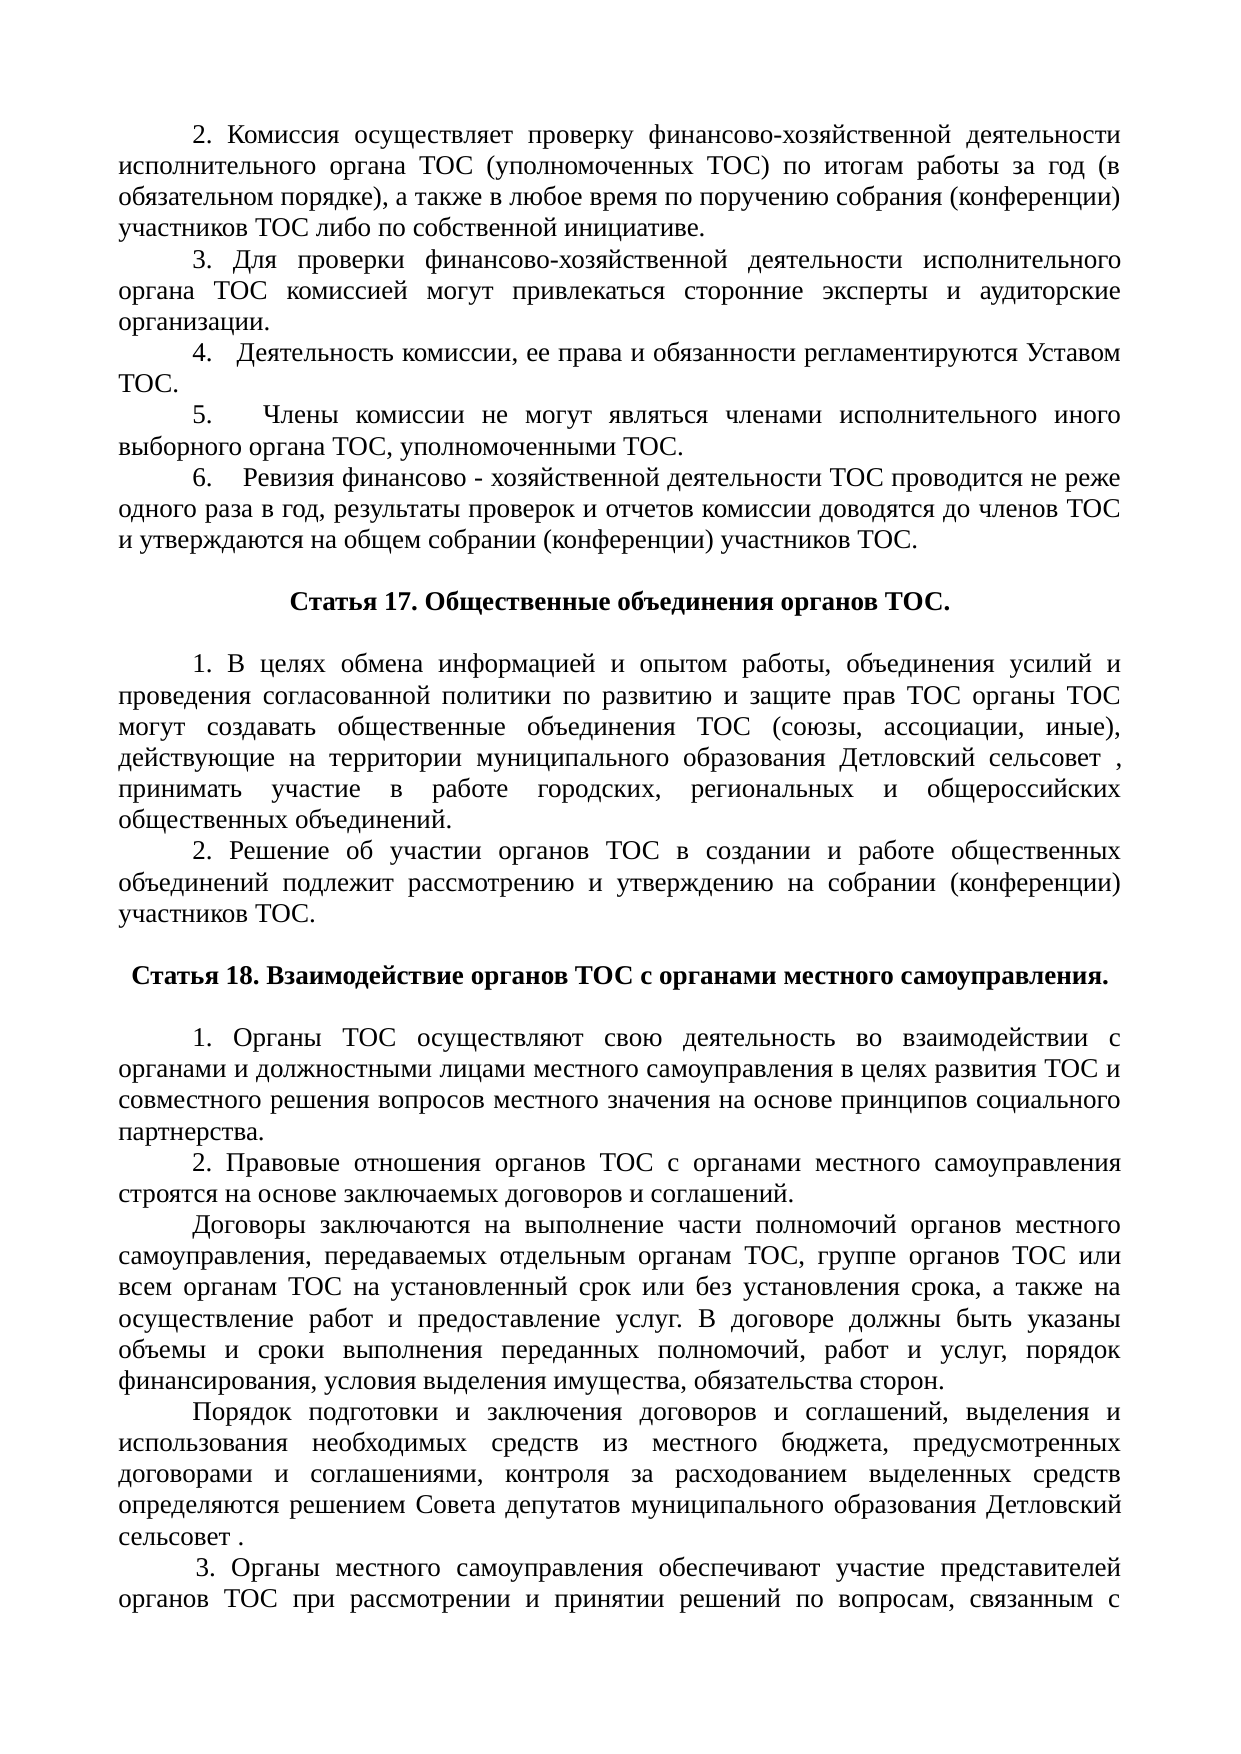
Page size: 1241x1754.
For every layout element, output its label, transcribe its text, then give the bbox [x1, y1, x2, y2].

text 6. Ревизия финансово - хозяйственной деятельности ТОС проводится не реже одного раза в год, результаты проверок и отчетов комиссии доводятся до членов ТОС и утверждаются на общем собрании (конференции) участников ТОС. [118, 461, 1122, 554]
text 3. Для проверки финансово-хозяйственной деятельности исполнительного органа ТОС комиссией могут привлекаться сторонние эксперты и аудиторские организации. [118, 243, 1122, 336]
text 4. Деятельность комиссии, ее права и обязанности регламентируются Уставом ТОС. [118, 336, 1122, 398]
text 2. Комиссия осуществляет проверку финансово-хозяйственной деятельности исполнительного органа ТОС (уполномоченных ТОС) по итогам работы за год (в обязательном порядке), а также в любое время по поручению собрания (конференции) участников ТОС либо по собственной инициативе. [118, 118, 1122, 243]
text Порядок подготовки и заключения договоров и соглашений, выделения и использования необходимых средств из местного бюджета, предусмотренных договорами и соглашениями, контроля за расходованием выделенных средств определяются решением Совета депутатов муниципального образования Детловский сельсовет . [118, 1395, 1122, 1551]
text 1. Органы ТОС осуществляют свою деятельность во взаимодействии с органами и должностными лицами местного самоуправления в целях развития ТОС и совместного решения вопросов местного значения на основе принципов социального партнерства. [118, 1021, 1122, 1146]
text Статья 17. Общественные объединения органов ТОС. [118, 585, 1122, 616]
text Статья 18. Взаимодействие органов ТОС с органами местного самоуправления. [118, 959, 1122, 990]
text Договоры заключаются на выполнение части полномочий органов местного самоуправления, передаваемых отдельным органам ТОС, группе органов ТОС или всем органам ТОС на установленный срок или без установления срока, а также на осуществление работ и предоставление услуг. В договоре должны быть указаны объемы и сроки выполнения переданных полномочий, работ и услуг, порядок финансирования, условия выделения имущества, обязательства сторон. [118, 1208, 1122, 1395]
text 2. Решение об участии органов ТОС в создании и работе общественных объединений подлежит рассмотрению и утверждению на собрании (конференции) участников ТОС. [118, 834, 1122, 928]
text 1. В целях обмена информацией и опытом работы, объединения усилий и проведения согласованной политики по развитию и защите прав ТОС органы ТОС могут создавать общественные объединения ТОС (союзы, ассоциации, иные), действующие на территории муниципального образования Детловский сельсовет , принимать участие в работе городских, региональных и общероссийских общественных объединений. [118, 648, 1122, 834]
text 2. Правовые отношения органов ТОС с органами местного самоуправления строятся на основе заключаемых договоров и соглашений. [118, 1146, 1122, 1208]
text 3. Органы местного самоуправления обеспечивают участие представителей органов ТОС при рассмотрении и принятии решений по вопросам, связанным с [118, 1551, 1122, 1613]
text 5. Члены комиссии не могут являться членами исполнительного иного выборного органа ТОС, уполномоченными ТОС. [118, 398, 1122, 461]
